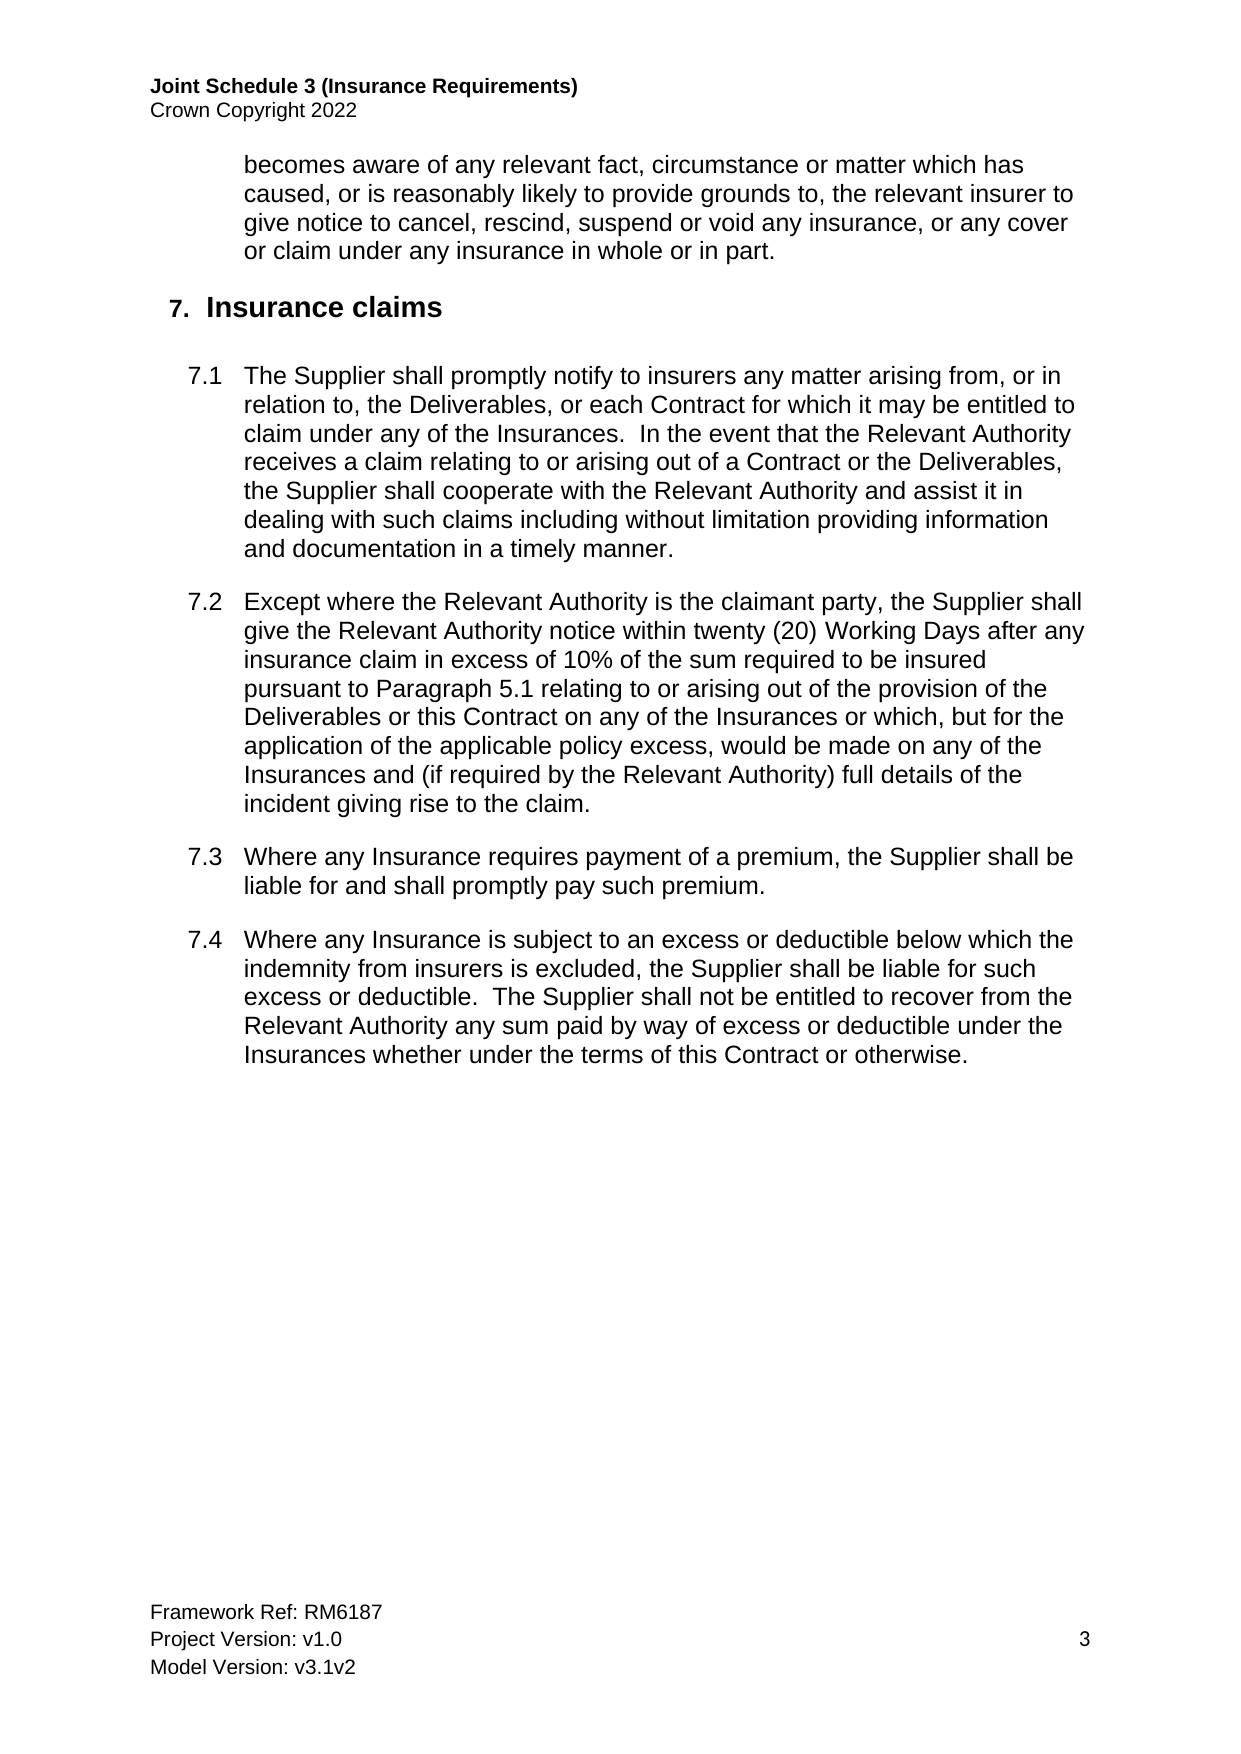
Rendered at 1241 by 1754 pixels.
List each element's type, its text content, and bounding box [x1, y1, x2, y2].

list Where any Insurance is subject to an excess or deductible below which the indemnity from insurers is excluded, the Supplier shall be liable for such excess or deductible. The Supplier shall not be entitled to recover from the Relevant Authority any sum paid by way of excess or deductible under the Insurances whether under the terms of this Contract or otherwise. [187, 925, 1090, 1068]
subtitle Insurance claims [169, 290, 1090, 323]
list Except where the Relevant Authority is the claimant party, the Supplier shall give the Relevant Authority notice within twenty (20) Working Days after any insurance claim in excess of 10% of the sum required to be insured pursuant to Paragraph 5.1 relating to or arising out of the provision of the Deliverables or this Contract on any of the Insurances or which, but for the application of the applicable policy excess, would be made on any of the Insurances and (if required by the Relevant Authority) full details of the incident giving rise to the claim. [187, 587, 1090, 817]
list becomes aware of any relevant fact, circumstance or matter which has caused, or is reasonably likely to provide grounds to, the relevant insurer to give notice to cancel, rescind, suspend or void any insurance, or any cover or claim under any insurance in whole or in part. [187, 150, 1090, 265]
list Where any Insurance requires payment of a premium, the Supplier shall be liable for and shall promptly pay such premium. [187, 842, 1090, 900]
list The Supplier shall promptly notify to insurers any matter arising from, or in relation to, the Deliverables, or each Contract for which it may be entitled to claim under any of the Insurances. In the event that the Relevant Authority receives a claim relating to or arising out of a Contract or the Deliverables, the Supplier shall cooperate with the Relevant Authority and assist it in dealing with such claims including without limitation providing information and documentation in a timely manner. [187, 361, 1090, 562]
